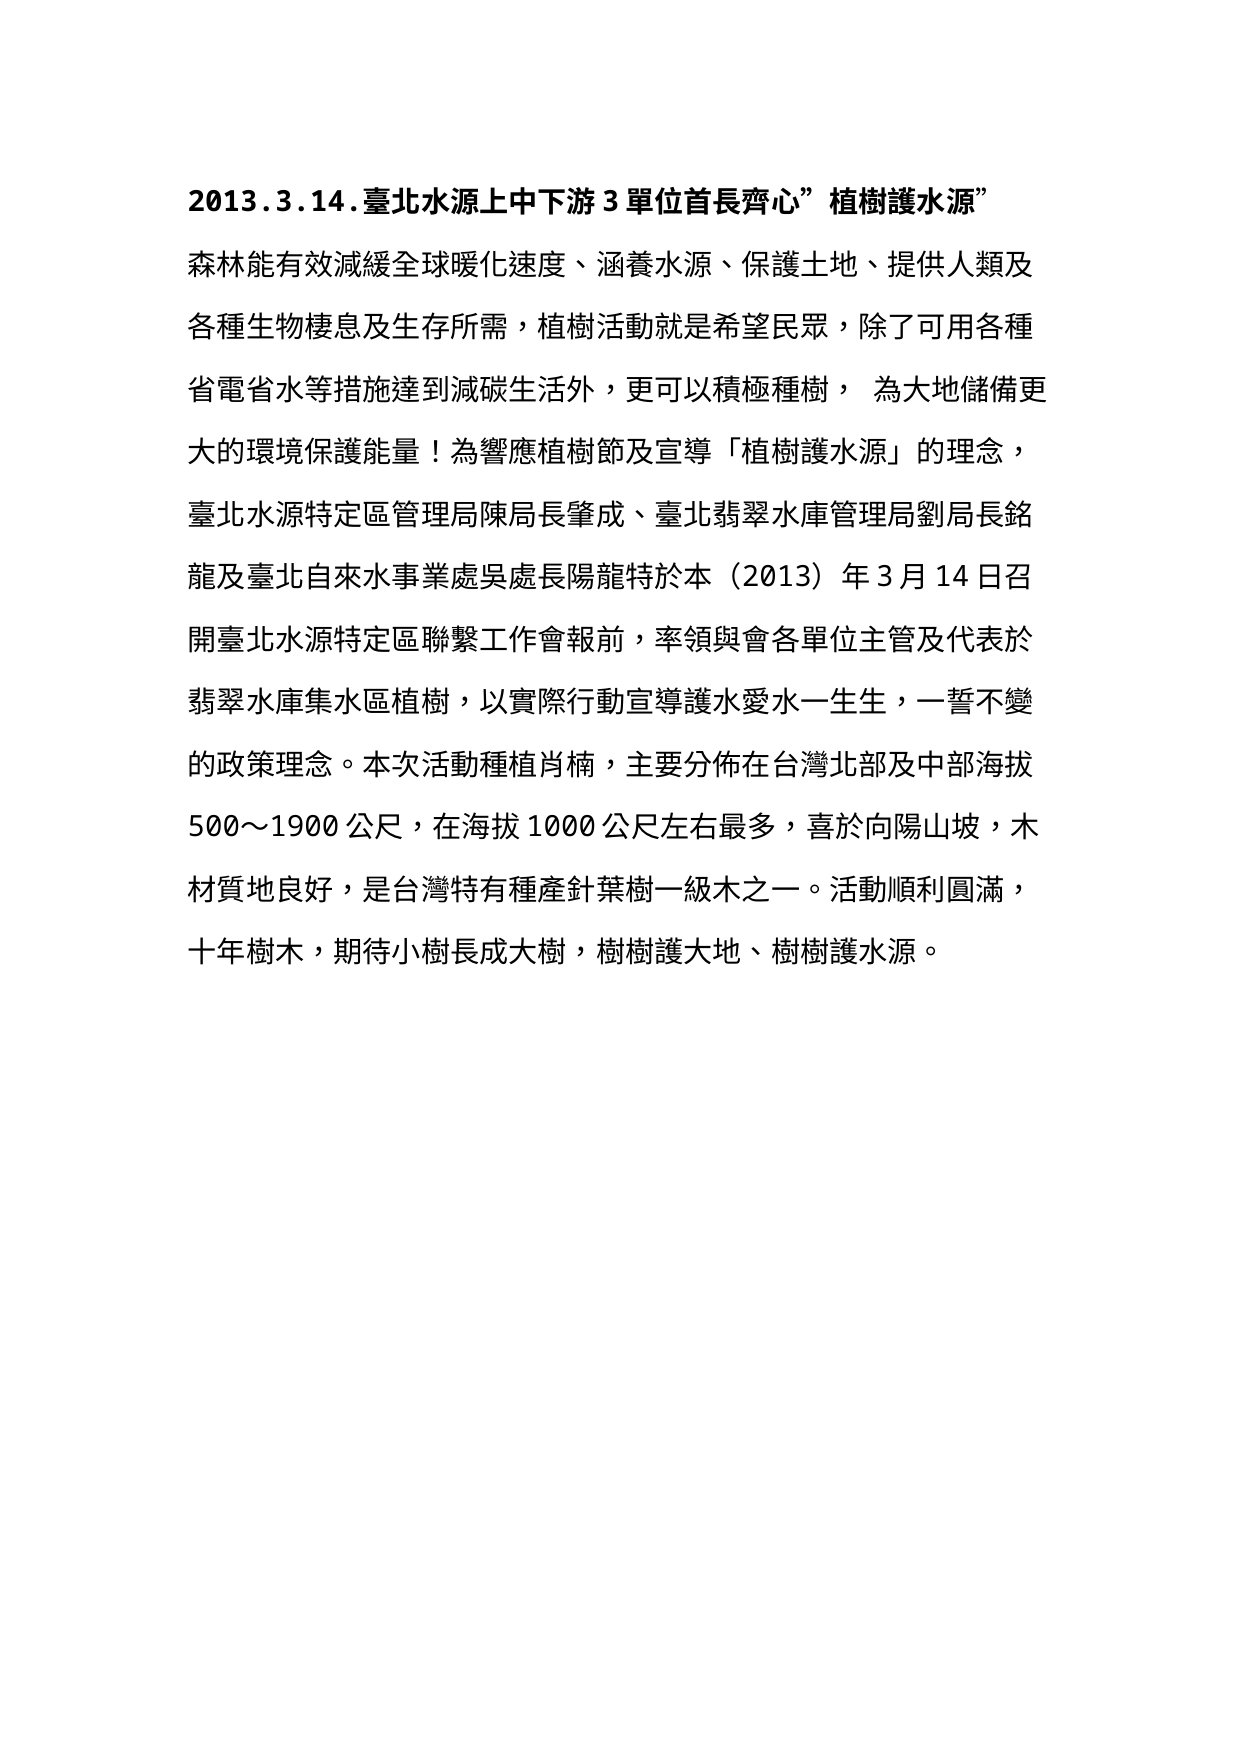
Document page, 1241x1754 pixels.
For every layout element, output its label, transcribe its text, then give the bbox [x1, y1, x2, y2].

text 2013.3.14.臺北水源上中下游3單位首長齊心”植樹護水源” [187, 158, 1053, 221]
text 森林能有效減緩全球暖化速度、涵養水源、保護土地、提供人類及各種生物棲息及生存所需，植樹活動就是希望民眾，除了可用各種省電省水等措施達到減碳生活外，更可以積極種樹， 為大地儲備更大的環境保護能量！為響應植樹節及宣導「植樹護水源」的理念，臺北水源特定區管理局陳局長肇成、臺北翡翠水庫管理局劉局長銘龍及臺北自來水事業處吳處長陽龍特於本（2013）年3月14日召開臺北水源特定區聯繫工作會報前，率領與會各單位主管及代表於翡翠水庫集水區植樹，以實際行動宣導護水愛水一生生，一誓不變的政策理念。本次活動種植肖楠，主要分佈在台灣北部及中部海拔500～1900公尺，在海拔1000公尺左右最多，喜於向陽山坡，木材質地良好，是台灣特有種產針葉樹一級木之一。活動順利圓滿，十年樹木，期待小樹長成大樹，樹樹護大地、樹樹護水源。 [187, 221, 1053, 971]
